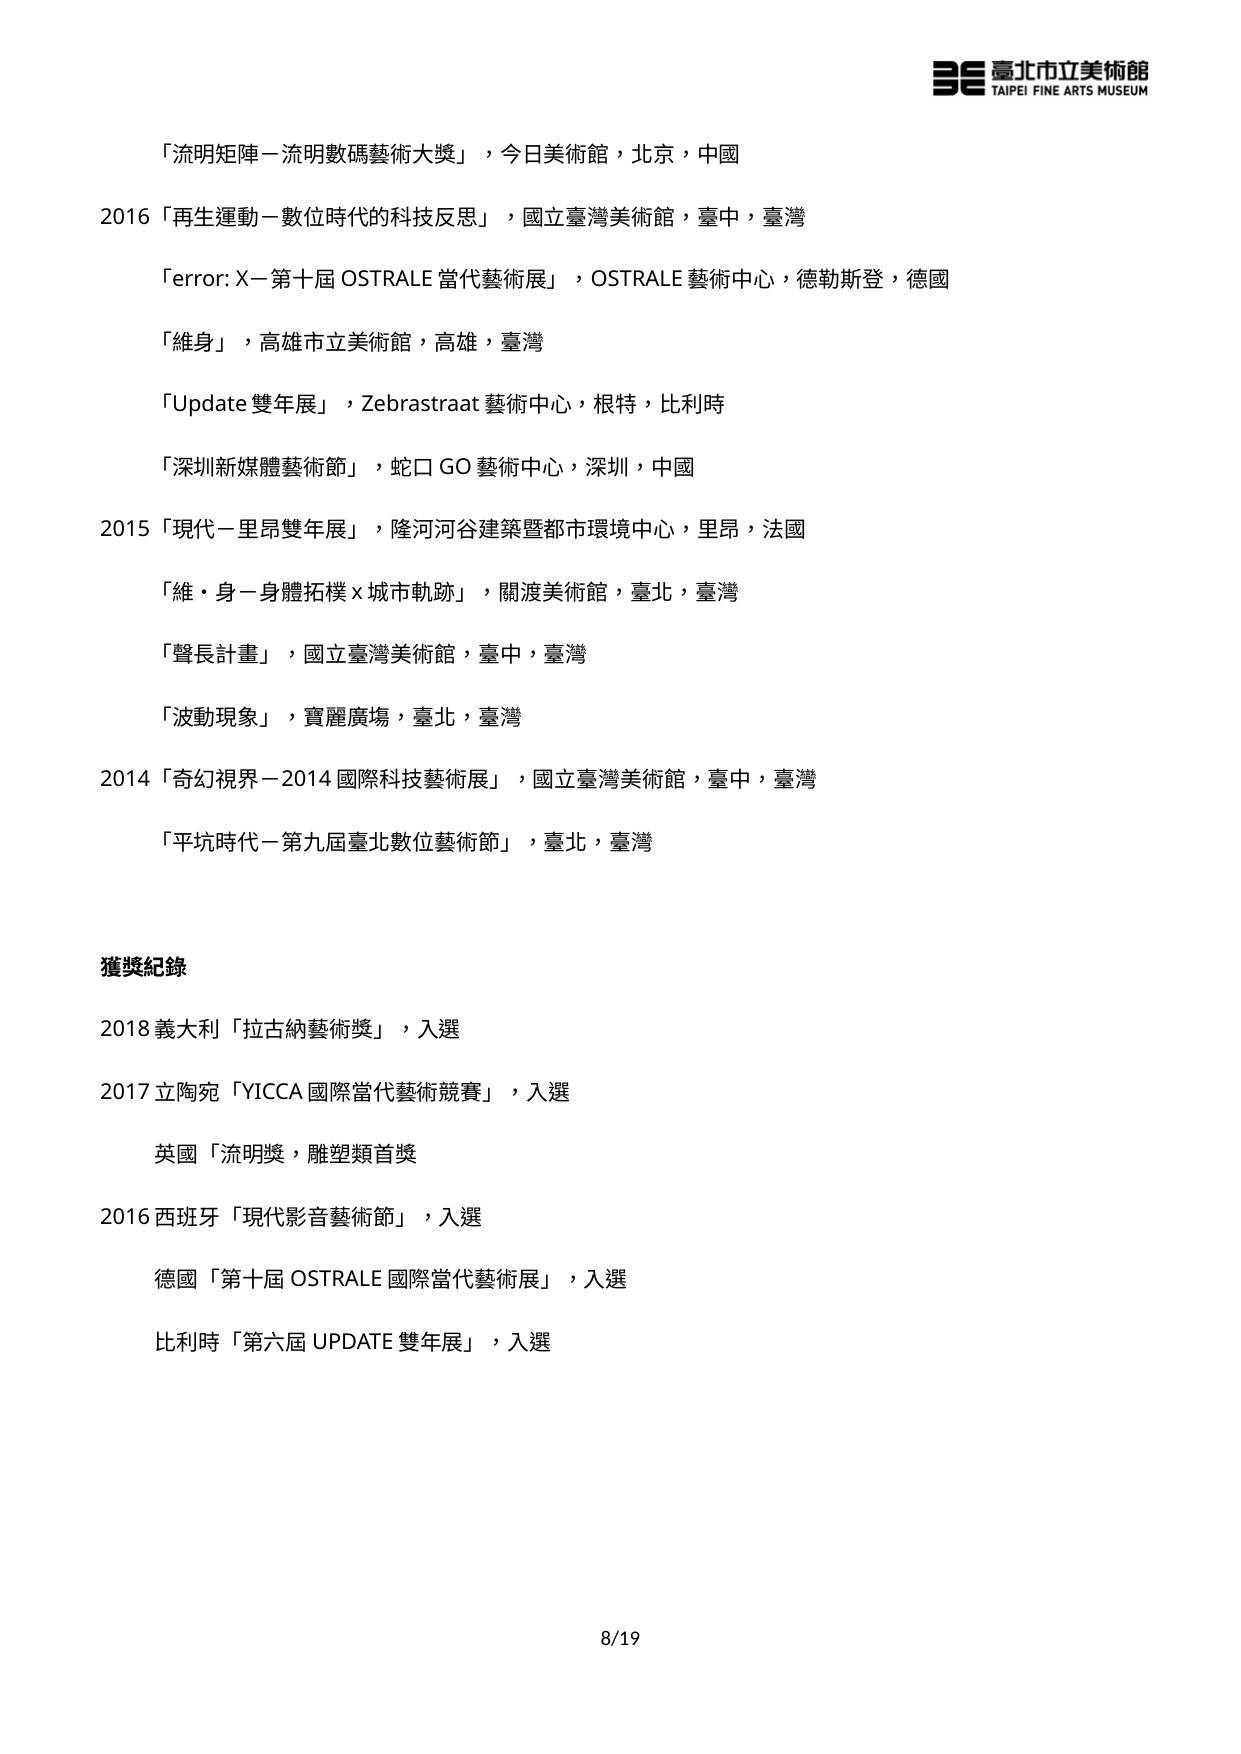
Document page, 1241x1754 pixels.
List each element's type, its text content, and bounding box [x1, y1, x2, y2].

table_cell 2017「流明矩陣－流明數碼藝術大獎」，今日美術館，北京，中國 2016「再生運動－數位時代的科技反思」，國立臺灣美術館，臺中，臺灣 2016「error: X－第十屆OSTRALE當代藝術展」，OSTRALE藝術中心，德勒斯登，德國 2016「維身」，高雄市立美術館，高雄，臺灣 2016「Update雙年展」，Zebrastraat藝術中心，根特，比利時 2016「深圳新媒體藝術節」，蛇口GO藝術中心，深圳，中國 2015「現代－里昂雙年展」，隆河河谷建築暨都市環境中心，里昂，法國 2015「維‧身－身體拓樸x城市軌跡」，關渡美術館，臺北，臺灣 2015「聲長計畫」，國立臺灣美術館，臺中，臺灣 2015「波動現象」，寶麗廣塲，臺北，臺灣 2014「奇幻視界－2014國際科技藝術展」，國立臺灣美術館，臺中，臺灣 2014「平坑時代－第九屆臺北數位藝術節」，臺北，臺灣 獲獎紀錄 2018義大利「拉古納藝術獎」，入選 2017立陶宛「YICCA國際當代藝術競賽」，入選 2017英國「流明獎，雕塑類首獎 2016西班牙「現代影音藝術節」，入選 2016德國「第十屆OSTRALE國際當代藝術展」，入選 2016比利時「第六屆UPDATE雙年展」，入選 [89, 112, 1119, 1362]
